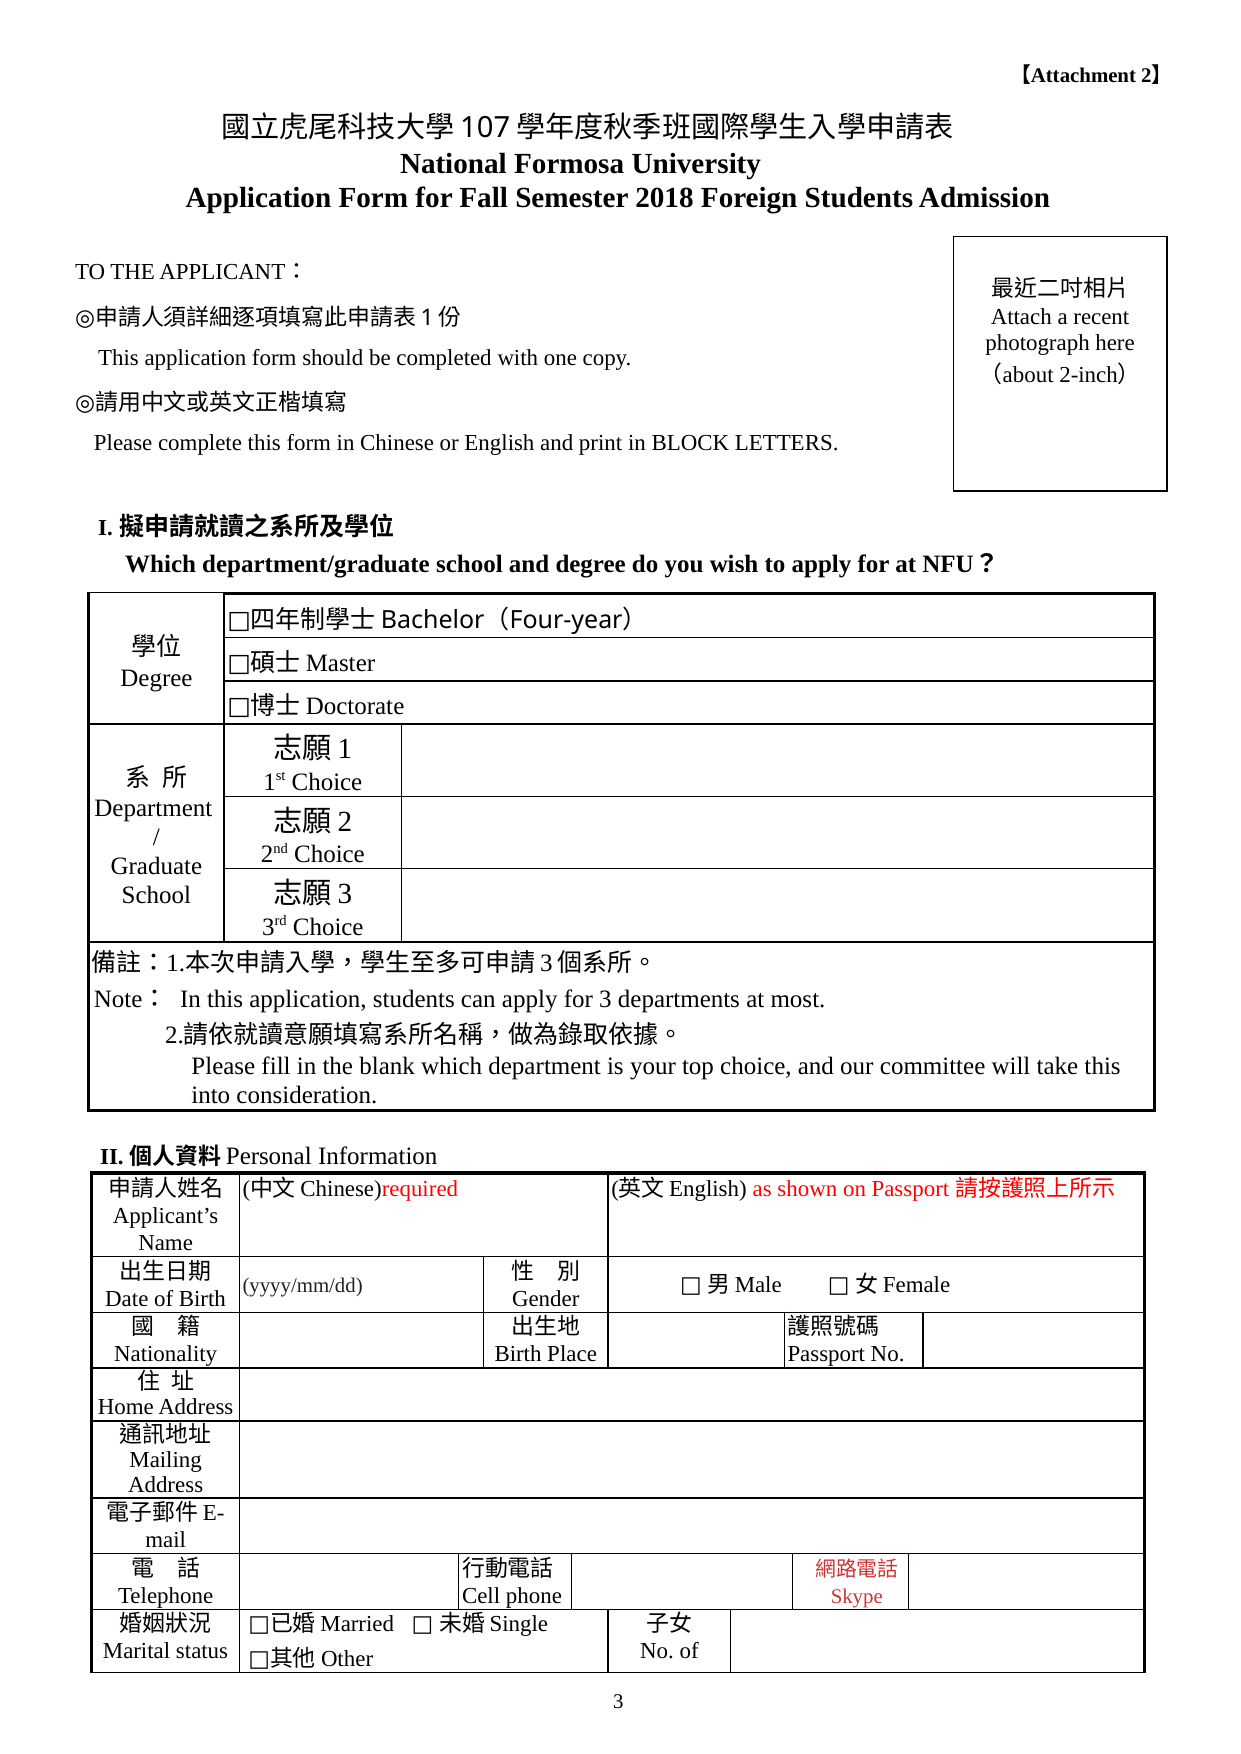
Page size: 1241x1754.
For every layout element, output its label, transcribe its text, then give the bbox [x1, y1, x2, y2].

table_cell 性 別 Gender [484, 1257, 607, 1312]
text ◎請用中文或英文正楷填寫 [75, 383, 952, 417]
table_cell 電子郵件E-mail [93, 1499, 239, 1553]
table_cell [240, 1422, 1143, 1497]
table_cell [240, 1499, 1143, 1553]
table_cell 志願2 2nd Choice [225, 797, 401, 868]
table_cell [240, 1554, 458, 1608]
text Application Form for Fall Semester 2018 Foreign Students Admission [75, 180, 1161, 213]
table_cell □ 男Male □ 女Female [609, 1257, 1143, 1312]
table_header (英文English) as shown on Passport 請按護照上所示 [609, 1175, 1143, 1256]
table_header 學位 Degree [90, 593, 223, 723]
text TO THE APPLICANT： [70, 253, 952, 286]
table_cell 婚姻狀況 Marital status [93, 1610, 239, 1672]
text II. 個人資料Personal Information [75, 1138, 1191, 1171]
table_cell [402, 797, 1153, 868]
table_cell □碩士Master [225, 638, 1153, 680]
table_cell 國 籍Nationality [93, 1313, 239, 1367]
table_cell 電 話Telephone [93, 1554, 239, 1608]
table_cell 子女 No. of [609, 1610, 730, 1672]
table_cell 出生日期 Date of Birth [93, 1257, 239, 1312]
table_cell 住 址 Home Address [93, 1369, 239, 1420]
table_cell [609, 1313, 784, 1367]
table_cell [909, 1554, 1143, 1608]
table_cell 志願3 3rd Choice [225, 869, 401, 941]
table_cell 通訊地址Mailing Address [93, 1422, 239, 1497]
table_header (中文Chinese)required [240, 1175, 607, 1256]
table_cell [240, 1313, 483, 1367]
table_cell 網路電話Skype [793, 1554, 908, 1608]
text ◎申請人須詳細逐項填寫此申請表1份 [75, 299, 952, 332]
text Please complete this form in Chinese or English and print in BLOCK LETTERS. [94, 429, 952, 456]
text 【Attachment 2】 [1010, 59, 1194, 89]
table_cell 志願1 1st Choice [225, 725, 401, 796]
table_cell [402, 869, 1153, 941]
table_cell [731, 1610, 1143, 1672]
table_cell 出生地 Birth Place [484, 1313, 607, 1367]
table_cell 系 所 Department / Graduate School [90, 725, 223, 941]
table_cell [572, 1554, 792, 1608]
table_cell 護照號碼Passport No. [785, 1313, 922, 1367]
table_cell □博士Doctorate [225, 682, 1153, 723]
table_cell [402, 725, 1153, 796]
table_header □四年制學士Bachelor（Four-year） [225, 595, 1153, 637]
text 國立虎尾科技大學107學年度秋季班國際學生入學申請表 [75, 104, 1193, 146]
text National Formosa University [0, 146, 1161, 180]
text This application form should be completed with one copy. [75, 344, 952, 371]
table_cell [924, 1313, 1143, 1367]
text I. 擬申請就讀之系所及學位 [75, 507, 1161, 543]
text Which department/graduate school and degree do you wish to apply for at NFU？ [75, 543, 1161, 579]
text （about 2-inch） [969, 356, 1151, 389]
table_cell 備註：1.本次申請入學，學生至多可申請3個系所。 Note： In this application, students can apply for 3 departments at most. 2.請依就讀意願填寫系所名稱，做為錄取依據。 Please fill in the blank which department is your top choice, and our committee will take this into consideration. [90, 943, 1153, 1109]
table_cell 行動電話 Cell phone [459, 1554, 571, 1608]
table_cell □已婚Married □ 未婚Single □其他 Other [240, 1610, 607, 1672]
table_header 申請人姓名 Applicant’s Name [93, 1175, 239, 1256]
text [1168, 383, 1191, 417]
text 最近二吋相片 [969, 270, 1151, 303]
table_cell [240, 1369, 1143, 1420]
table_cell (yyyy/mm/dd) [240, 1257, 483, 1312]
text Attach a recent photograph here [969, 303, 1151, 356]
text [1168, 299, 1191, 332]
